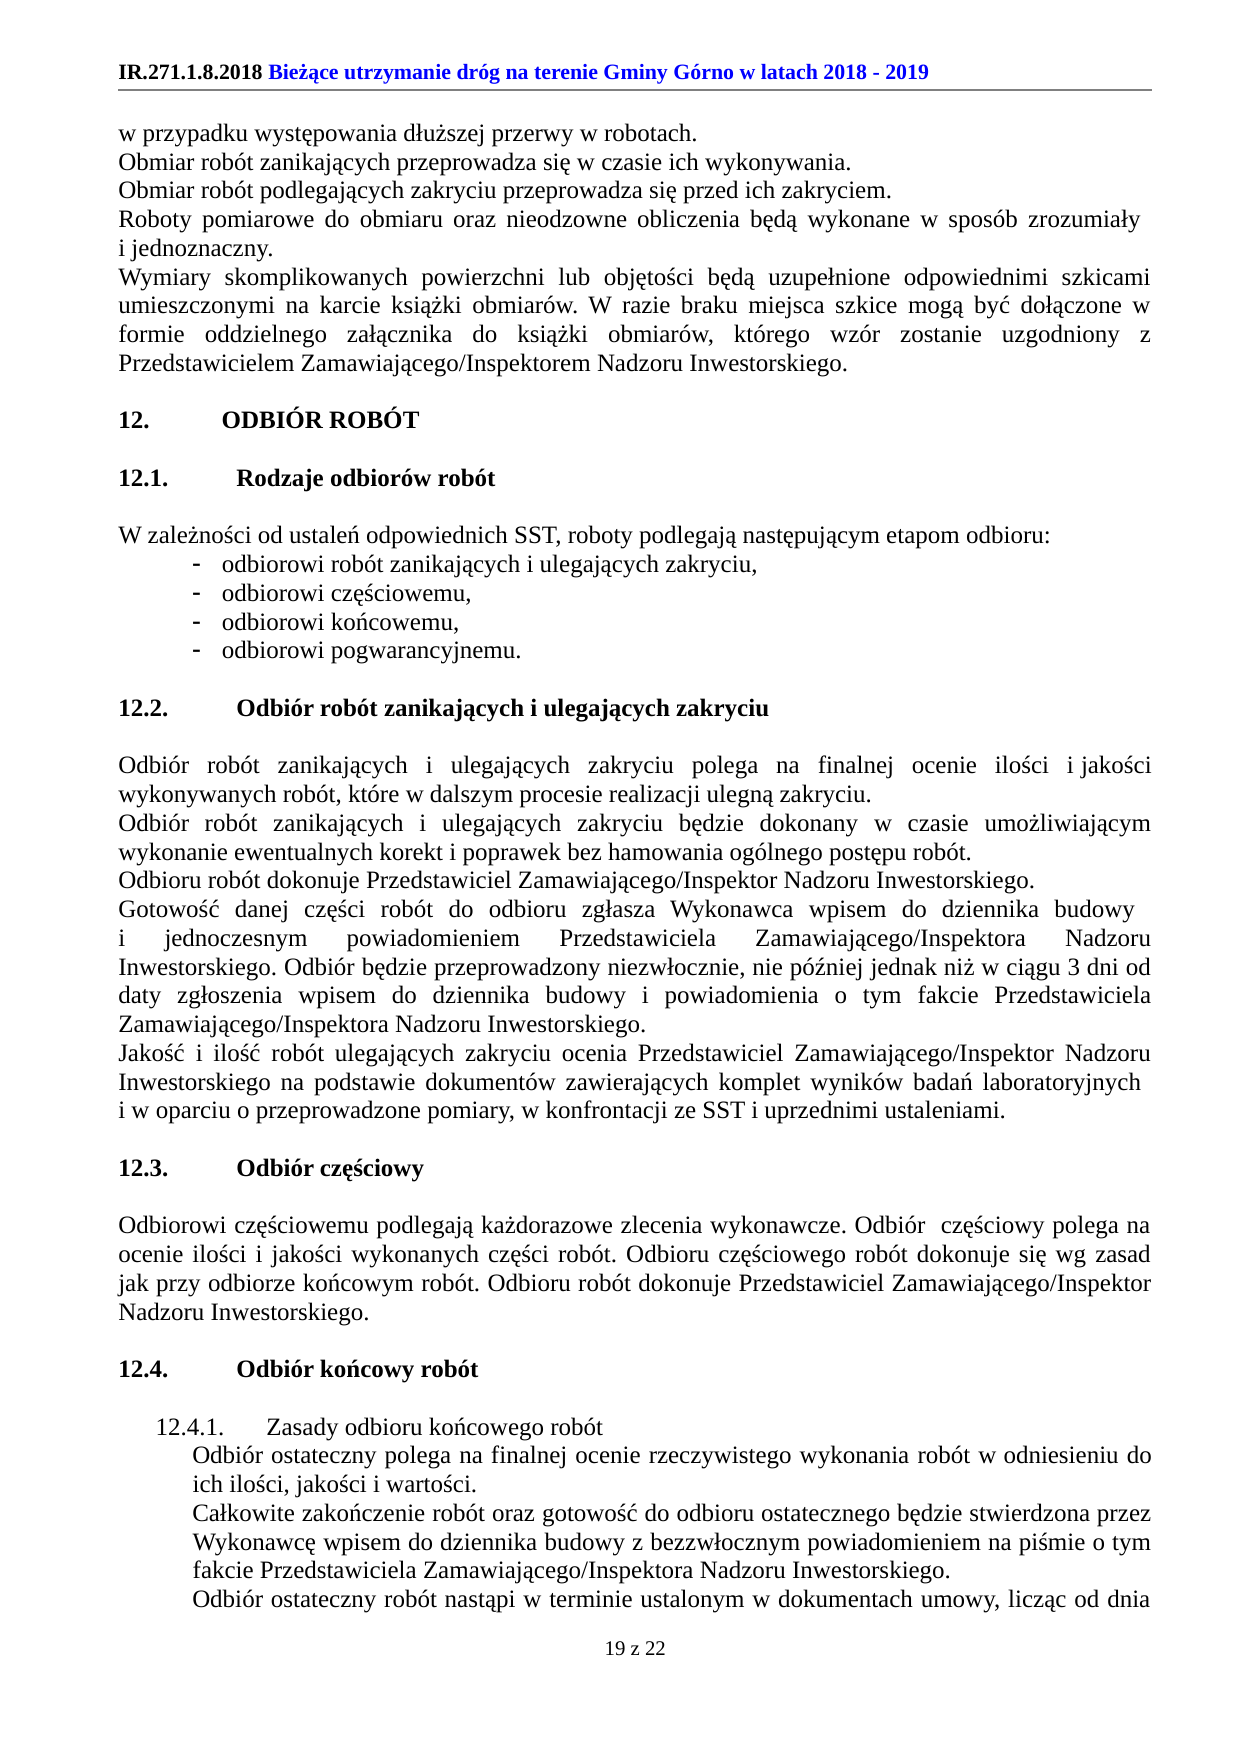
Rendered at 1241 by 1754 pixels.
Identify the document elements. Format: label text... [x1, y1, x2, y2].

list Odbiór częściowy [118, 1153, 1152, 1182]
text Jakość i ilość robót ulegających zakryciu ocenia Przedstawiciel Zamawiającego/Inspektor Nadzoru Inwestorskiego na podstawie dokumentów zawierających komplet wyników badań laboratoryjnych i w oparciu o przeprowadzone pomiary, w konfrontacji ze SST i uprzednimi ustaleniami. [118, 1038, 1152, 1124]
list ODBIÓR ROBÓT [118, 406, 1152, 434]
text Odbiór robót zanikających i ulegających zakryciu polega na finalnej ocenie ilości i jakości wykonywanych robót, które w dalszym procesie realizacji ulegną zakryciu. [118, 751, 1152, 808]
text w przypadku występowania dłuższej przerwy w robotach. [118, 118, 1152, 147]
text Wymiary skomplikowanych powierzchni lub objętości będą uzupełnione odpowiednimi szkicami umieszczonymi na karcie książki obmiarów. W razie braku miejsca szkice mogą być dołączone w formie oddzielnego załącznika do książki obmiarów, którego wzór zostanie uzgodniony z Przedstawicielem Zamawiającego/Inspektorem Nadzoru Inwestorskiego. [118, 262, 1152, 377]
text Odbiór ostateczny robót nastąpi w terminie ustalonym w dokumentach umowy, licząc od dnia [192, 1584, 1152, 1613]
text Obmiar robót podlegających zakryciu przeprowadza się przed ich zakryciem. [118, 176, 1152, 204]
text Odbiór robót zanikających i ulegających zakryciu będzie dokonany w czasie umożliwiającym wykonanie ewentualnych korekt i poprawek bez hamowania ogólnego postępu robót. [118, 808, 1152, 866]
text Całkowite zakończenie robót oraz gotowość do odbioru ostatecznego będzie stwierdzona przez Wykonawcę wpisem do dziennika budowy z bezzwłocznym powiadomieniem na piśmie o tym fakcie Przedstawiciela Zamawiającego/Inspektora Nadzoru Inwestorskiego. [192, 1498, 1152, 1584]
text W zależności od ustaleń odpowiednich SST, roboty podlegają następującym etapom odbioru: [118, 521, 1152, 549]
list Odbiór końcowy robót [118, 1354, 1152, 1383]
list Odbiór robót zanikających i ulegających zakryciu [118, 693, 1152, 722]
list Zasady odbioru końcowego robót [155, 1412, 1152, 1441]
list odbiorowi częściowemu, [192, 578, 1152, 607]
list odbiorowi robót zanikających i ulegających zakryciu, [192, 549, 1152, 578]
text Roboty pomiarowe do obmiaru oraz nieodzowne obliczenia będą wykonane w sposób zrozumiały i jednoznaczny. [118, 204, 1152, 262]
list odbiorowi pogwarancyjnemu. [192, 636, 1152, 664]
text Obmiar robót zanikających przeprowadza się w czasie ich wykonywania. [118, 147, 1152, 176]
list odbiorowi końcowemu, [192, 607, 1152, 636]
text Odbiorowi częściowemu podlegają każdorazowe zlecenia wykonawcze. Odbiór częściowy polega na ocenie ilości i jakości wykonanych części robót. Odbioru częściowego robót dokonuje się wg zasad jak przy odbiorze końcowym robót. Odbioru robót dokonuje Przedstawiciel Zamawiającego/Inspektor Nadzoru Inwestorskiego. [118, 1211, 1152, 1326]
text Odbioru robót dokonuje Przedstawiciel Zamawiającego/Inspektor Nadzoru Inwestorskiego. [118, 866, 1152, 894]
text Gotowość danej części robót do odbioru zgłasza Wykonawca wpisem do dziennika budowy i jednoczesnym powiadomieniem Przedstawiciela Zamawiającego/Inspektora Nadzoru Inwestorskiego. Odbiór będzie przeprowadzony niezwłocznie, nie później jednak niż w ciągu 3 dni od daty zgłoszenia wpisem do dziennika budowy i powiadomienia o tym fakcie Przedstawiciela Zamawiającego/Inspektora Nadzoru Inwestorskiego. [118, 894, 1152, 1038]
text Odbiór ostateczny polega na finalnej ocenie rzeczywistego wykonania robót w odniesieniu do ich ilości, jakości i wartości. [192, 1441, 1152, 1498]
list Rodzaje odbiorów robót [118, 463, 1152, 492]
